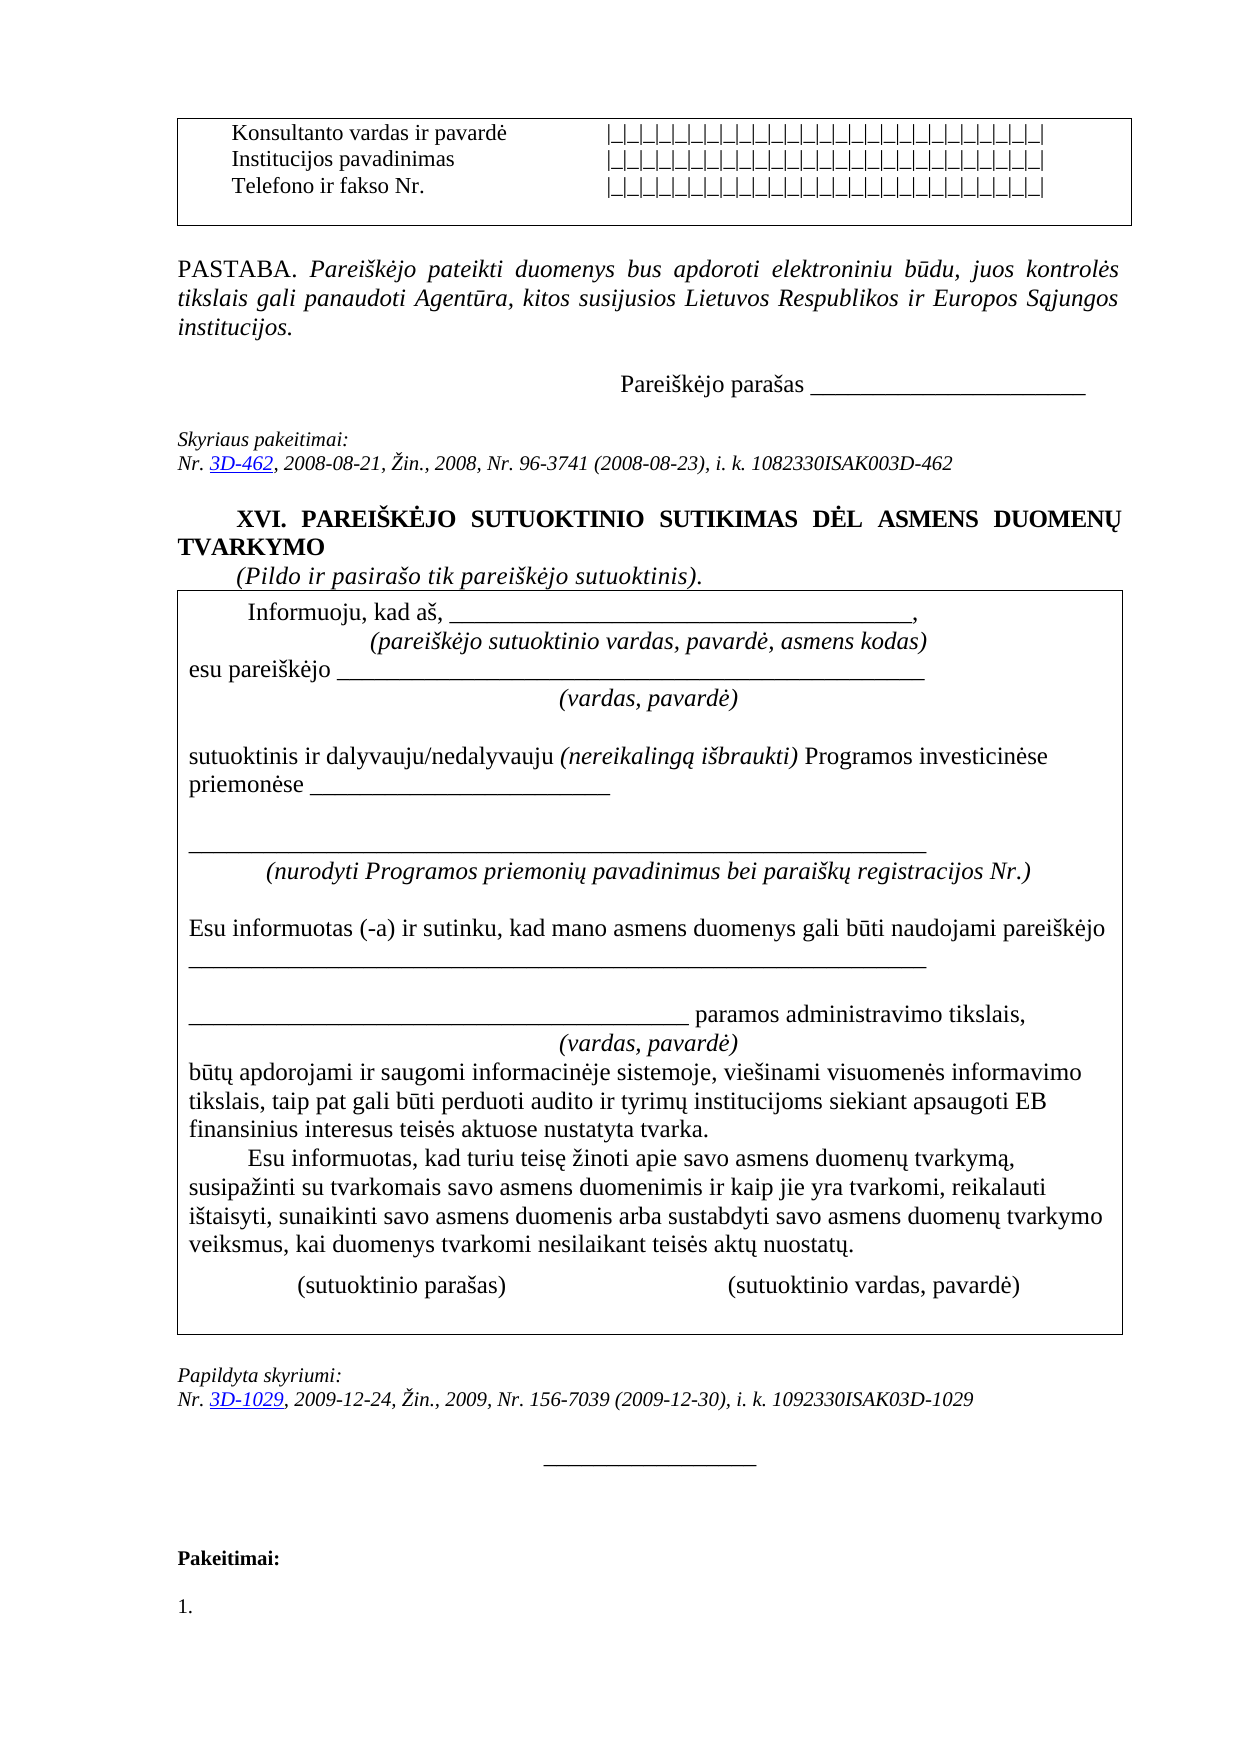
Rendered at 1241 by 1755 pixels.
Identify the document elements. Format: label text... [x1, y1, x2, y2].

table_cell (sutuoktinio vardas, pavardė) [626, 1264, 1122, 1333]
text XVI. PAREIŠKĖJO SUTUOKTINIO SUTIKIMAS DĖL ASMENS DUOMENŲ TVARKYMO [177, 504, 1122, 561]
table_cell [178, 198, 1131, 224]
text 1. [177, 1594, 1122, 1618]
text Skyriaus pakeitimai: [177, 427, 1122, 451]
text Pakeitimai: [177, 1546, 1122, 1570]
table_cell (sutuoktinio parašas) [178, 1264, 626, 1333]
text PASTABA. Pareiškėjo pateikti duomenys bus apdoroti elektroniniu būdu, juos kontrolės tikslais gali panaudoti Agentūra, kitos susijusios Lietuvos Respublikos ir Europos Sąjungos institucijos. [177, 254, 1122, 341]
table_header Informuoju, kad aš, _____________________________________, (pareiškėjo sutuoktinio vardas, pavardė, asmens kodas) esu pareiškėjo _______________________________________________ (vardas, pavardė) sutuoktinis ir dalyvauju/nedalyvauju (nereikalingą išbraukti) Programos investicinėse priemonėse ________________________ ___________________________________________________________ (nurodyti Programos priemonių pavadinimus bei paraiškų registracijos Nr.) Esu informuotas (-a) ir sutinku, kad mano asmens duomenys gali būti naudojami pareiškėjo ___________________________________________________________ ________________________________________ paramos administravimo tikslais, (vardas, pavardė) būtų apdorojami ir saugomi informacinėje sistemoje, viešinami visuomenės informavimo tikslais, taip pat gali būti perduoti audito ir tyrimų institucijoms siekiant apsaugoti EB finansinius interesus teisės aktuose nustatyta tvarka. Esu informuotas, kad turiu teisę žinoti apie savo asmens duomenų tvarkymą, susipažinti su tvarkomais savo asmens duomenimis ir kaip jie yra tvarkomi, reikalauti ištaisyti, sunaikinti savo asmens duomenis arba sustabdyti savo asmens duomenų tvarkymo veiksmus, kai duomenys tvarkomi nesilaikant teisės aktų nuostatų. [178, 591, 1122, 1264]
text (Pildo ir pasirašo tik pareiškėjo sutuoktinis). [177, 561, 1122, 590]
table_cell Konsultanto vardas ir pavardė |_|_|_|_|_|_|_|_|_|_|_|_|_|_|_|_|_|_|_|_|_|_|_|_|_|_|_| Institucijos pavadinimas |_|_|_|_|_|_|_|_|_|_|_|_|_|_|_|_|_|_|_|_|_|_|_|_|_|_|_| Telefono ir fakso Nr. |_|_|_|_|_|_|_|_|_|_|_|_|_|_|_|_|_|_|_|_|_|_|_|_|_|_|_| [178, 119, 1131, 198]
text Pareiškėjo parašas ______________________ [620, 369, 1122, 398]
text Nr. 3D-1029, 2009-12-24, Žin., 2009, Nr. 156-7039 (2009-12-30), i. k. 1092330ISAK03D-1029 [177, 1387, 1122, 1411]
text _________________ [177, 1440, 1122, 1469]
text Nr. 3D-462, 2008-08-21, Žin., 2008, Nr. 96-3741 (2008-08-23), i. k. 1082330ISAK003D-462 [177, 451, 1122, 475]
text Papildyta skyriumi: [177, 1363, 1122, 1387]
